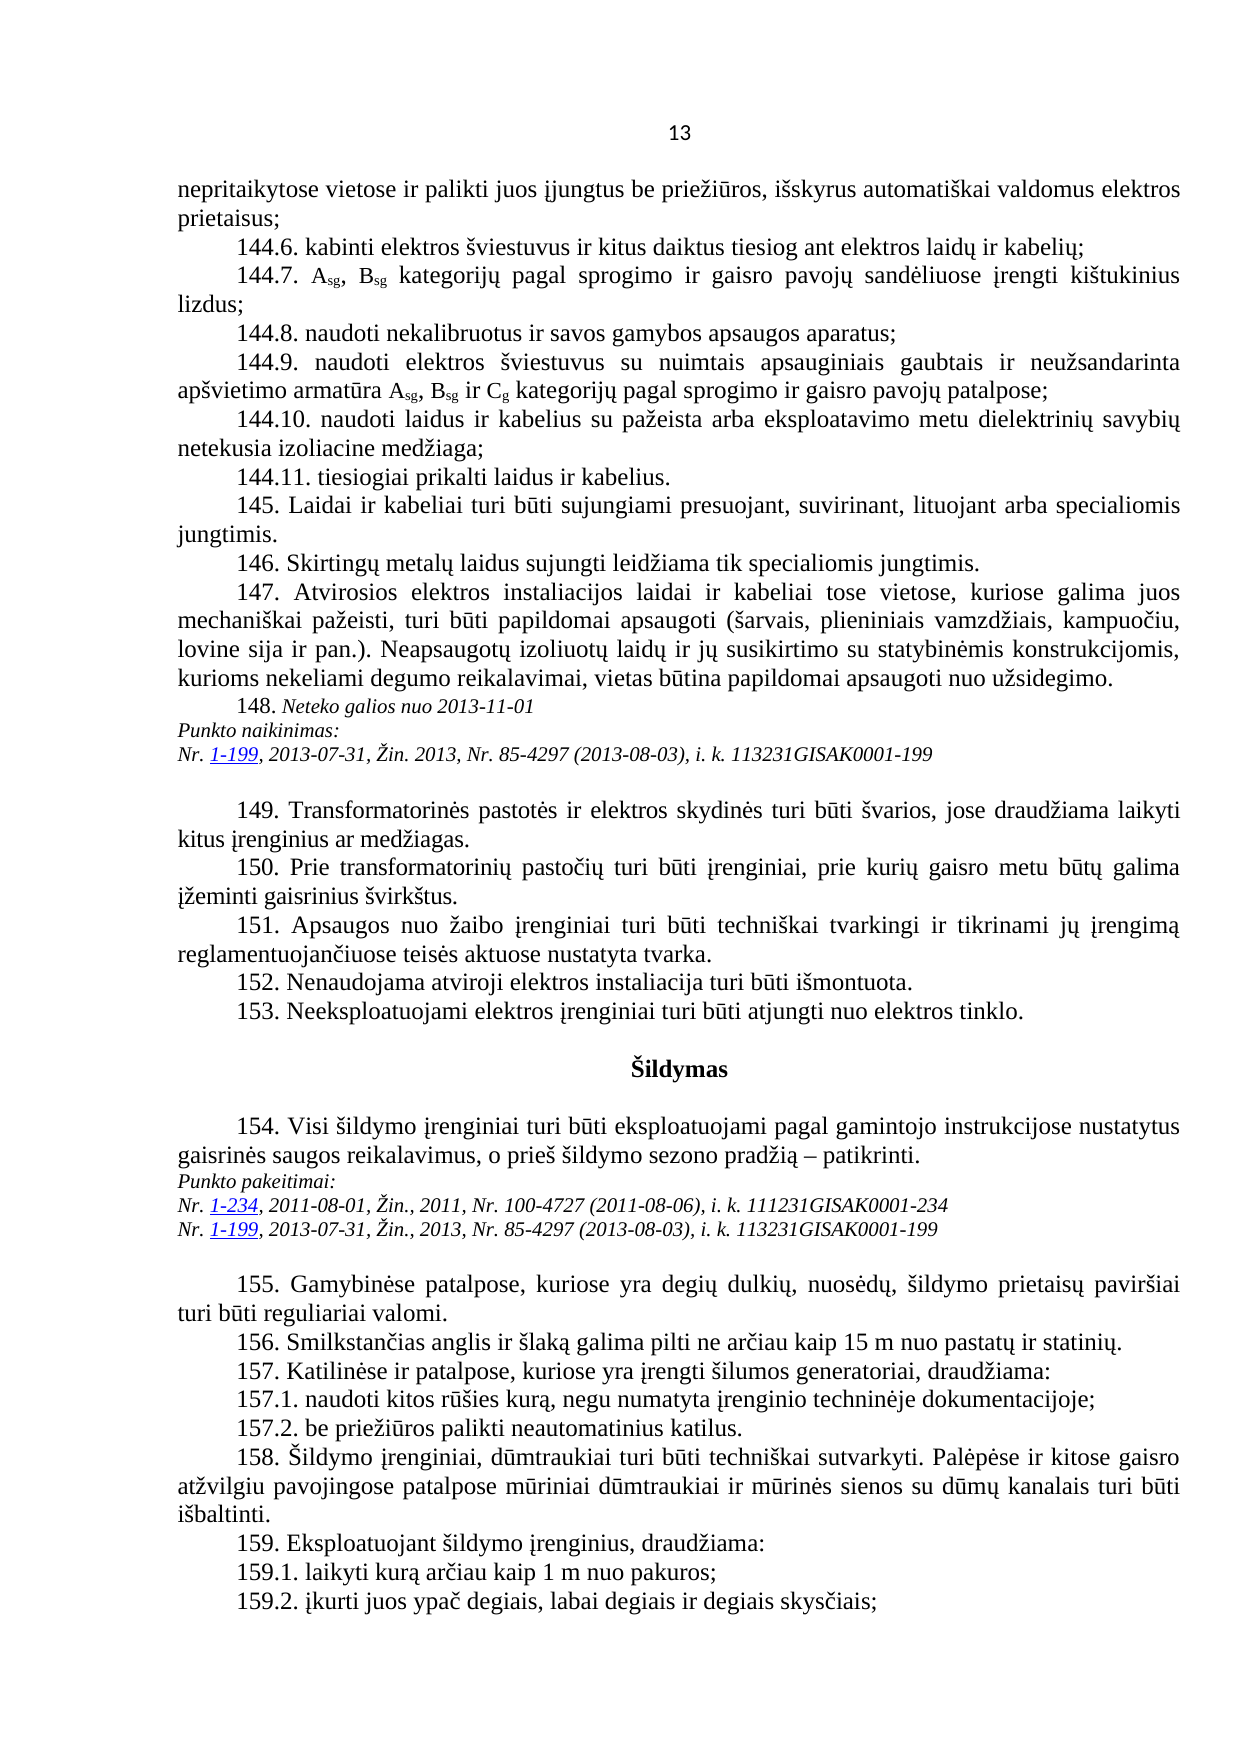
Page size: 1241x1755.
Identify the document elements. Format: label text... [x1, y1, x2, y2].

text 157.2. be priežiūros palikti neautomatinius katilus. [177, 1413, 1181, 1442]
text Nr. 1-199, 2013-07-31, Žin., 2013, Nr. 85-4297 (2013-08-03), i. k. 113231GISAK0001-199 [177, 1217, 1181, 1241]
text 157.1. naudoti kitos rūšies kurą, negu numatyta įrenginio techninėje dokumentacijoje; [177, 1384, 1181, 1413]
text Nr. 1-199, 2013-07-31, Žin. 2013, Nr. 85-4297 (2013-08-03), i. k. 113231GISAK0001-199 [177, 742, 1181, 766]
text 144.7. Asg, Bsg kategorijų pagal sprogimo ir gaisro pavojų sandėliuose įrengti kištukinius lizdus; [177, 260, 1181, 318]
text 151. Apsaugos nuo žaibo įrenginiai turi būti techniškai tvarkingi ir tikrinami jų įrengimą reglamentuojančiuose teisės aktuose nustatyta tvarka. [177, 910, 1181, 967]
text 144.8. naudoti nekalibruotus ir savos gamybos apsaugos aparatus; [177, 318, 1181, 347]
text 157. Katilinėse ir patalpose, kuriose yra įrengti šilumos generatoriai, draudžiama: [177, 1356, 1181, 1384]
text Punkto pakeitimai: [177, 1169, 1181, 1193]
text nepritaikytose vietose ir palikti juos įjungtus be priežiūros, išskyrus automatiškai valdomus elektros prietaisus; [177, 174, 1181, 232]
text Šildymas [177, 1054, 1181, 1082]
text 159.1. laikyti kurą arčiau kaip 1 m nuo pakuros; [177, 1557, 1181, 1586]
text 159. Eksploatuojant šildymo įrenginius, draudžiama: [177, 1528, 1181, 1557]
text 156. Smilkstančias anglis ir šlaką galima pilti ne arčiau kaip 15 m nuo pastatų ir statinių. [177, 1327, 1181, 1356]
text 144.9. naudoti elektros šviestuvus su nuimtais apsauginiais gaubtais ir neužsandarinta apšvietimo armatūra Asg, Bsg ir Cg kategorijų pagal sprogimo ir gaisro pavojų patalpose; [177, 347, 1181, 404]
text 154. Visi šildymo įrenginiai turi būti eksploatuojami pagal gamintojo instrukcijose nustatytus gaisrinės saugos reikalavimus, o prieš šildymo sezono pradžią – patikrinti. [177, 1111, 1181, 1169]
text Nr. 1-234, 2011-08-01, Žin., 2011, Nr. 100-4727 (2011-08-06), i. k. 111231GISAK0001-234 [177, 1193, 1181, 1217]
text 158. Šildymo įrenginiai, dūmtraukiai turi būti techniškai sutvarkyti. Palėpėse ir kitose gaisro atžvilgiu pavojingose patalpose mūriniai dūmtraukiai ir mūrinės sienos su dūmų kanalais turi būti išbaltinti. [177, 1442, 1181, 1528]
text 153. Neeksploatuojami elektros įrenginiai turi būti atjungti nuo elektros tinklo. [177, 996, 1181, 1025]
text 150. Prie transformatorinių pastočių turi būti įrenginiai, prie kurių gaisro metu būtų galima įžeminti gaisrinius švirkštus. [177, 852, 1181, 910]
text 159.2. įkurti juos ypač degiais, labai degiais ir degiais skysčiais; [177, 1586, 1181, 1614]
text 145. Laidai ir kabeliai turi būti sujungiami presuojant, suvirinant, lituojant arba specialiomis jungtimis. [177, 490, 1181, 548]
text 144.10. naudoti laidus ir kabelius su pažeista arba eksploatavimo metu dielektrinių savybių netekusia izoliacine medžiaga; [177, 404, 1181, 462]
text 149. Transformatorinės pastotės ir elektros skydinės turi būti švarios, jose draudžiama laikyti kitus įrenginius ar medžiagas. [177, 795, 1181, 852]
text 148. Neteko galios nuo 2013-11-01 [177, 692, 1181, 718]
text 144.11. tiesiogiai prikalti laidus ir kabelius. [177, 462, 1181, 490]
text 146. Skirtingų metalų laidus sujungti leidžiama tik specialiomis jungtimis. [177, 548, 1181, 577]
text 144.6. kabinti elektros šviestuvus ir kitus daiktus tiesiog ant elektros laidų ir kabelių; [177, 232, 1181, 260]
text 155. Gamybinėse patalpose, kuriose yra degių dulkių, nuosėdų, šildymo prietaisų paviršiai turi būti reguliariai valomi. [177, 1269, 1181, 1327]
text 152. Nenaudojama atviroji elektros instaliacija turi būti išmontuota. [177, 967, 1181, 996]
text 147. Atvirosios elektros instaliacijos laidai ir kabeliai tose vietose, kuriose galima juos mechaniškai pažeisti, turi būti papildomai apsaugoti (šarvais, plieniniais vamzdžiais, kampuočiu, lovine sija ir pan.). Neapsaugotų izoliuotų laidų ir jų susikirtimo su statybinėmis konstrukcijomis, kurioms nekeliami degumo reikalavimai, vietas būtina papildomai apsaugoti nuo užsidegimo. [177, 577, 1181, 692]
text Punkto naikinimas: [177, 718, 1181, 742]
